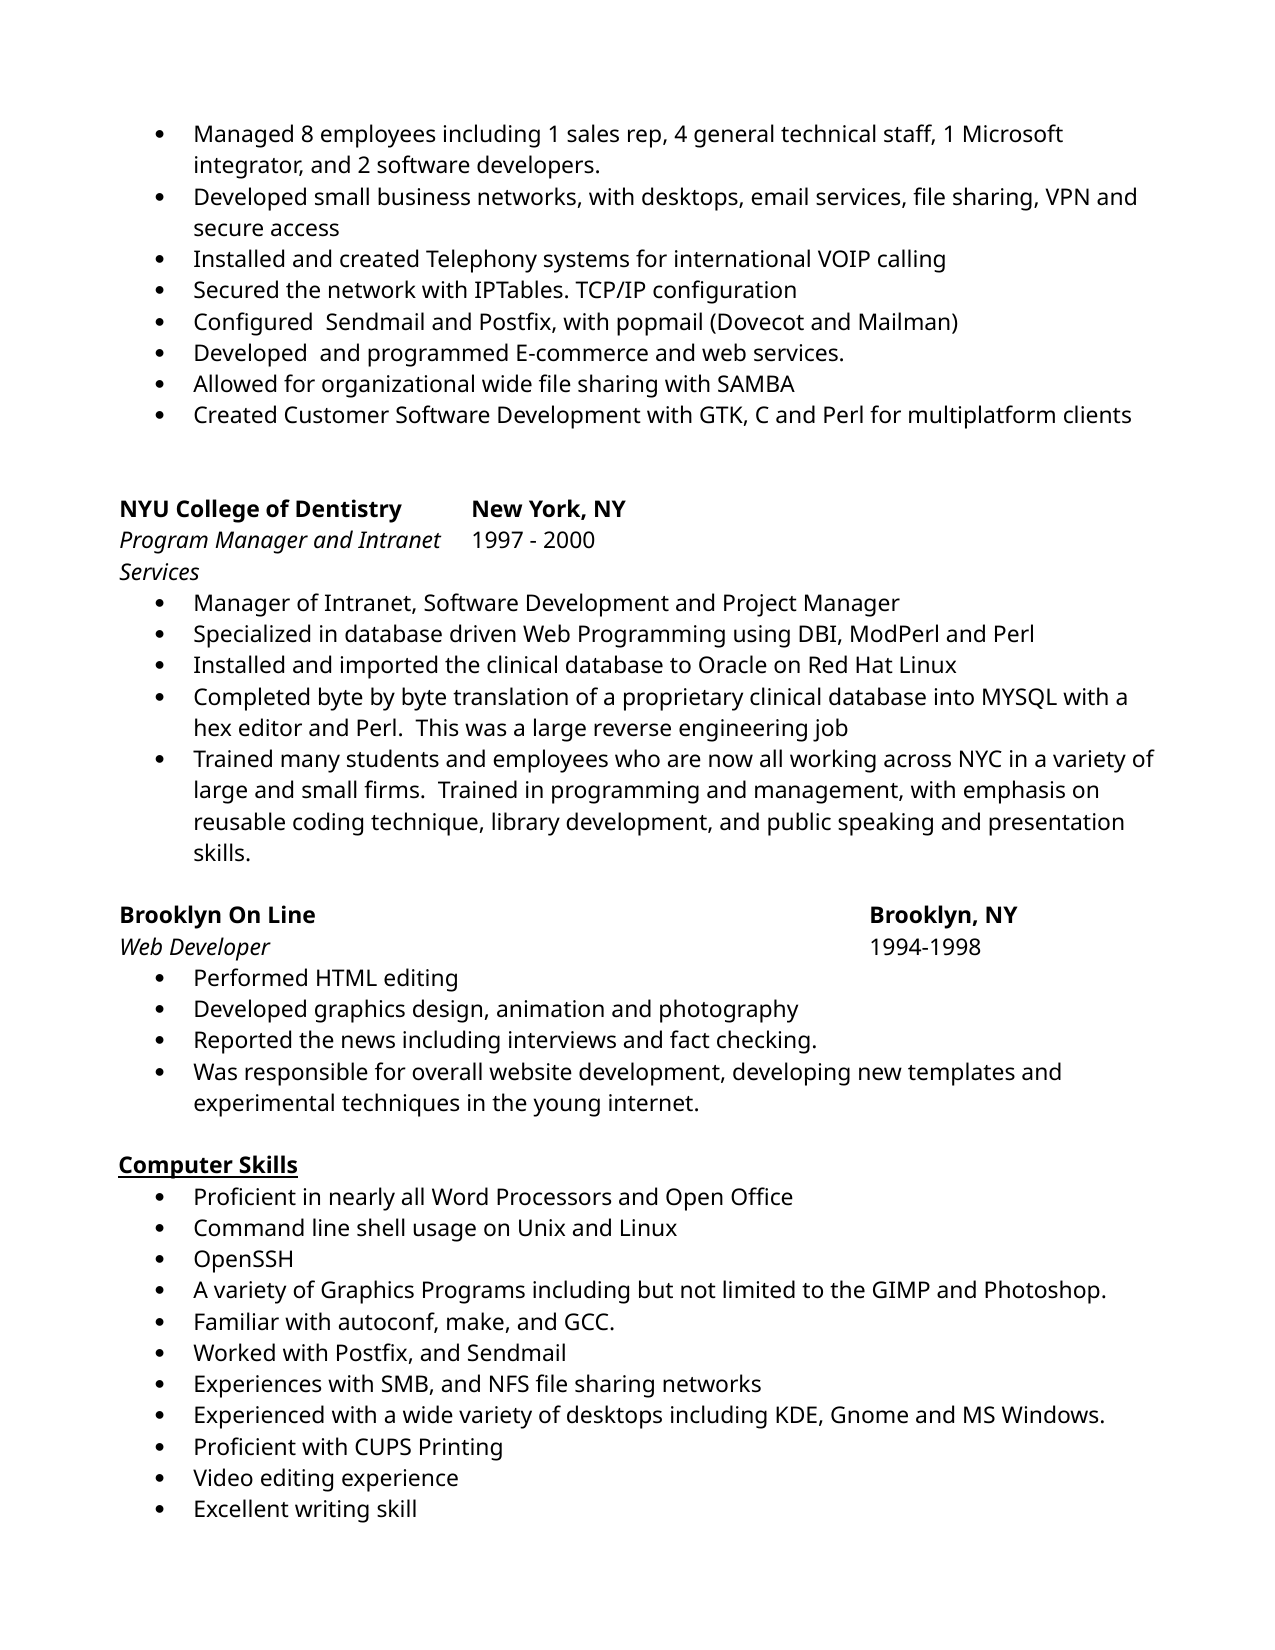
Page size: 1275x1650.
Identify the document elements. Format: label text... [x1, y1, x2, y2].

list Developed small business networks, with desktops, email services, file sharing, VPN and secure access [156, 181, 1157, 243]
list Developed graphics design, animation and photography [156, 993, 1157, 1024]
list Reported the news including interviews and fact checking. [156, 1024, 1157, 1056]
list Specialized in database driven Web Programming using DBI, ModPerl and Perl [156, 618, 1157, 649]
list Secured the network with IPTables. TCP/IP configuration [156, 274, 1157, 306]
list Configured Sendmail and Postfix, with popmail (Dovecot and Mailman) [156, 306, 1157, 337]
list Was responsible for overall website development, developing new templates and experimental techniques in the young internet. [156, 1056, 1157, 1118]
list Excellent writing skill [156, 1493, 1157, 1524]
list OpenSSH [156, 1243, 1157, 1274]
table_cell Web Developer [118, 931, 868, 962]
table_cell 1994-1998 [868, 931, 1157, 962]
table_header Brooklyn On Line [118, 899, 868, 931]
list Experiences with SMB, and NFS file sharing networks [156, 1368, 1157, 1399]
table_cell Program Manager and Intranet Services [118, 524, 470, 587]
list Installed and created Telephony systems for international VOIP calling [156, 243, 1157, 274]
list Developed and programmed E-commerce and web services. [156, 337, 1157, 368]
list Trained many students and employees who are now all working across NYC in a variety of large and small firms. Trained in programming and management, with emphasis on reusable coding technique, library development, and public speaking and presentation skills. [156, 743, 1157, 868]
list Manager of Intranet, Software Development and Project Manager [156, 587, 1157, 618]
list A variety of Graphics Programs including but not limited to the GIMP and Photoshop. [156, 1274, 1157, 1306]
list Familiar with autoconf, make, and GCC. [156, 1306, 1157, 1337]
list Video editing experience [156, 1462, 1157, 1493]
list Allowed for organizational wide file sharing with SAMBA [156, 368, 1157, 399]
text Computer Skills [118, 1149, 1157, 1181]
list Performed HTML editing [156, 962, 1157, 993]
list Proficient with CUPS Printing [156, 1431, 1157, 1462]
list Installed and imported the clinical database to Oracle on Red Hat Linux [156, 649, 1157, 681]
table_cell 1997 - 2000 [470, 524, 652, 587]
list Command line shell usage on Unix and Linux [156, 1212, 1157, 1243]
table_header Brooklyn, NY [868, 899, 1157, 931]
list Worked with Postfix, and Sendmail [156, 1337, 1157, 1368]
list Completed byte by byte translation of a proprietary clinical database into MYSQL with a hex editor and Perl. This was a large reverse engineering job [156, 681, 1157, 743]
table_header NYU College of Dentistry [118, 493, 470, 524]
list Managed 8 employees including 1 sales rep, 4 general technical staff, 1 Microsoft integrator, and 2 software developers. [156, 118, 1157, 181]
list Proficient in nearly all Word Processors and Open Office [156, 1181, 1157, 1212]
table_header New York, NY [470, 493, 652, 524]
list Created Customer Software Development with GTK, C and Perl for multiplatform clients [156, 399, 1157, 431]
list Experienced with a wide variety of desktops including KDE, Gnome and MS Windows. [156, 1399, 1157, 1431]
